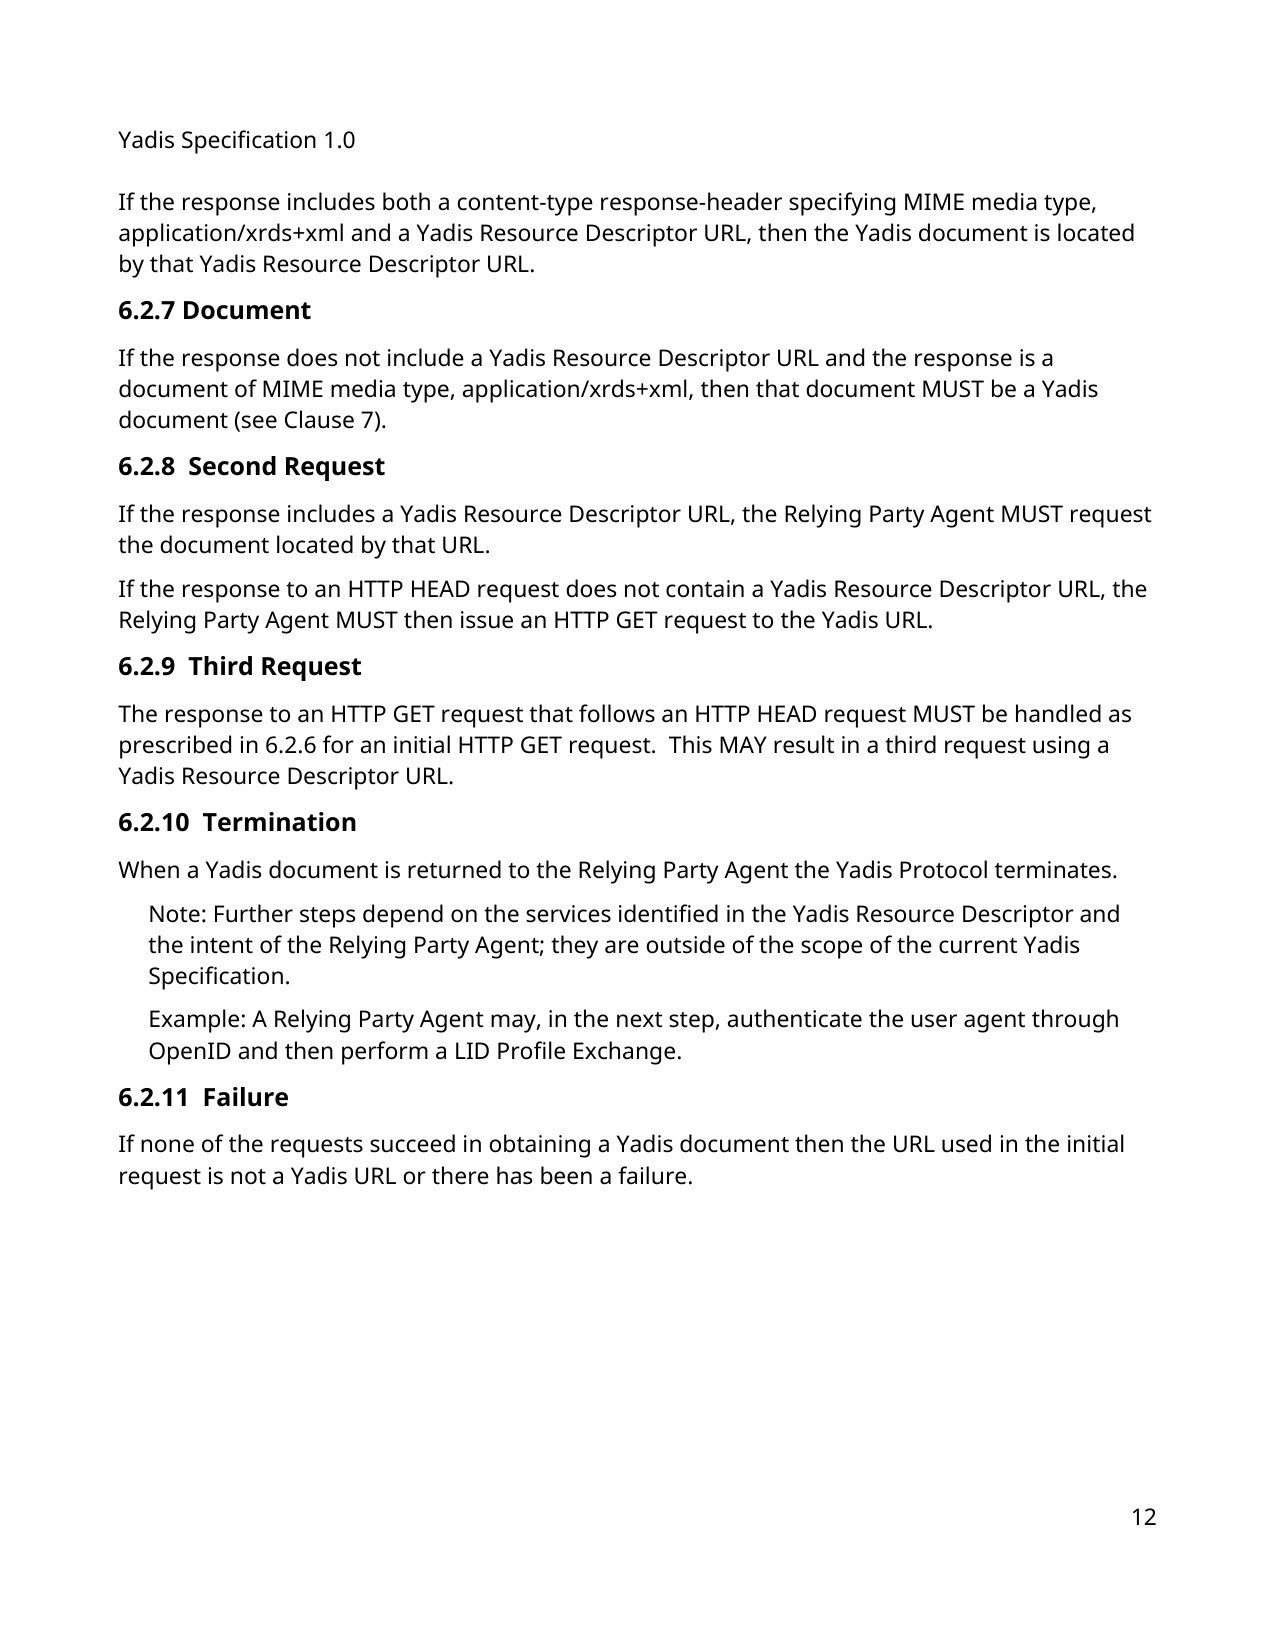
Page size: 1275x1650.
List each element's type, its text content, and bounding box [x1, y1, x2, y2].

subtitle 6.2.9 Third Request [118, 649, 1157, 683]
text If the response to an HTTP HEAD request does not contain a Yadis Resource Descriptor URL, the Relying Party Agent MUST then issue an HTTP GET request to the Yadis URL. [118, 573, 1157, 635]
subtitle 6.2.10 Termination [118, 805, 1157, 839]
subtitle 6.2.8 Second Request [118, 449, 1157, 483]
text When a Yadis document is returned to the Relying Party Agent the Yadis Protocol terminates. [118, 854, 1157, 885]
text Example: A Relying Party Agent may, in the next step, authenticate the user agent through OpenID and then perform a LID Profile Exchange. [148, 1003, 1127, 1066]
subtitle 6.2.11 Failure [118, 1079, 1157, 1113]
subtitle 6.2.7 Document [118, 293, 1157, 327]
text The response to an HTTP GET request that follows an HTTP HEAD request MUST be handled as prescribed in 6.2.6 for an initial HTTP GET request. This MAY result in a third request using a Yadis Resource Descriptor URL. [118, 698, 1157, 792]
text If the response includes both a content-type response-header specifying MIME media type, application/xrds+xml and a Yadis Resource Descriptor URL, then the Yadis document is located by that Yadis Resource Descriptor URL. [118, 185, 1157, 279]
text If the response includes a Yadis Resource Descriptor URL, the Relying Party Agent MUST request the document located by that URL. [118, 498, 1157, 561]
text If none of the requests succeed in obtaining a Yadis document then the URL used in the initial request is not a Yadis URL or there has been a failure. [118, 1128, 1157, 1191]
text Note: Further steps depend on the services identified in the Yadis Resource Descriptor and the intent of the Relying Party Agent; they are outside of the scope of the current Yadis Specification. [148, 897, 1127, 991]
text If the response does not include a Yadis Resource Descriptor URL and the response is a document of MIME media type, application/xrds+xml, then that document MUST be a Yadis document (see Clause 7). [118, 342, 1157, 436]
